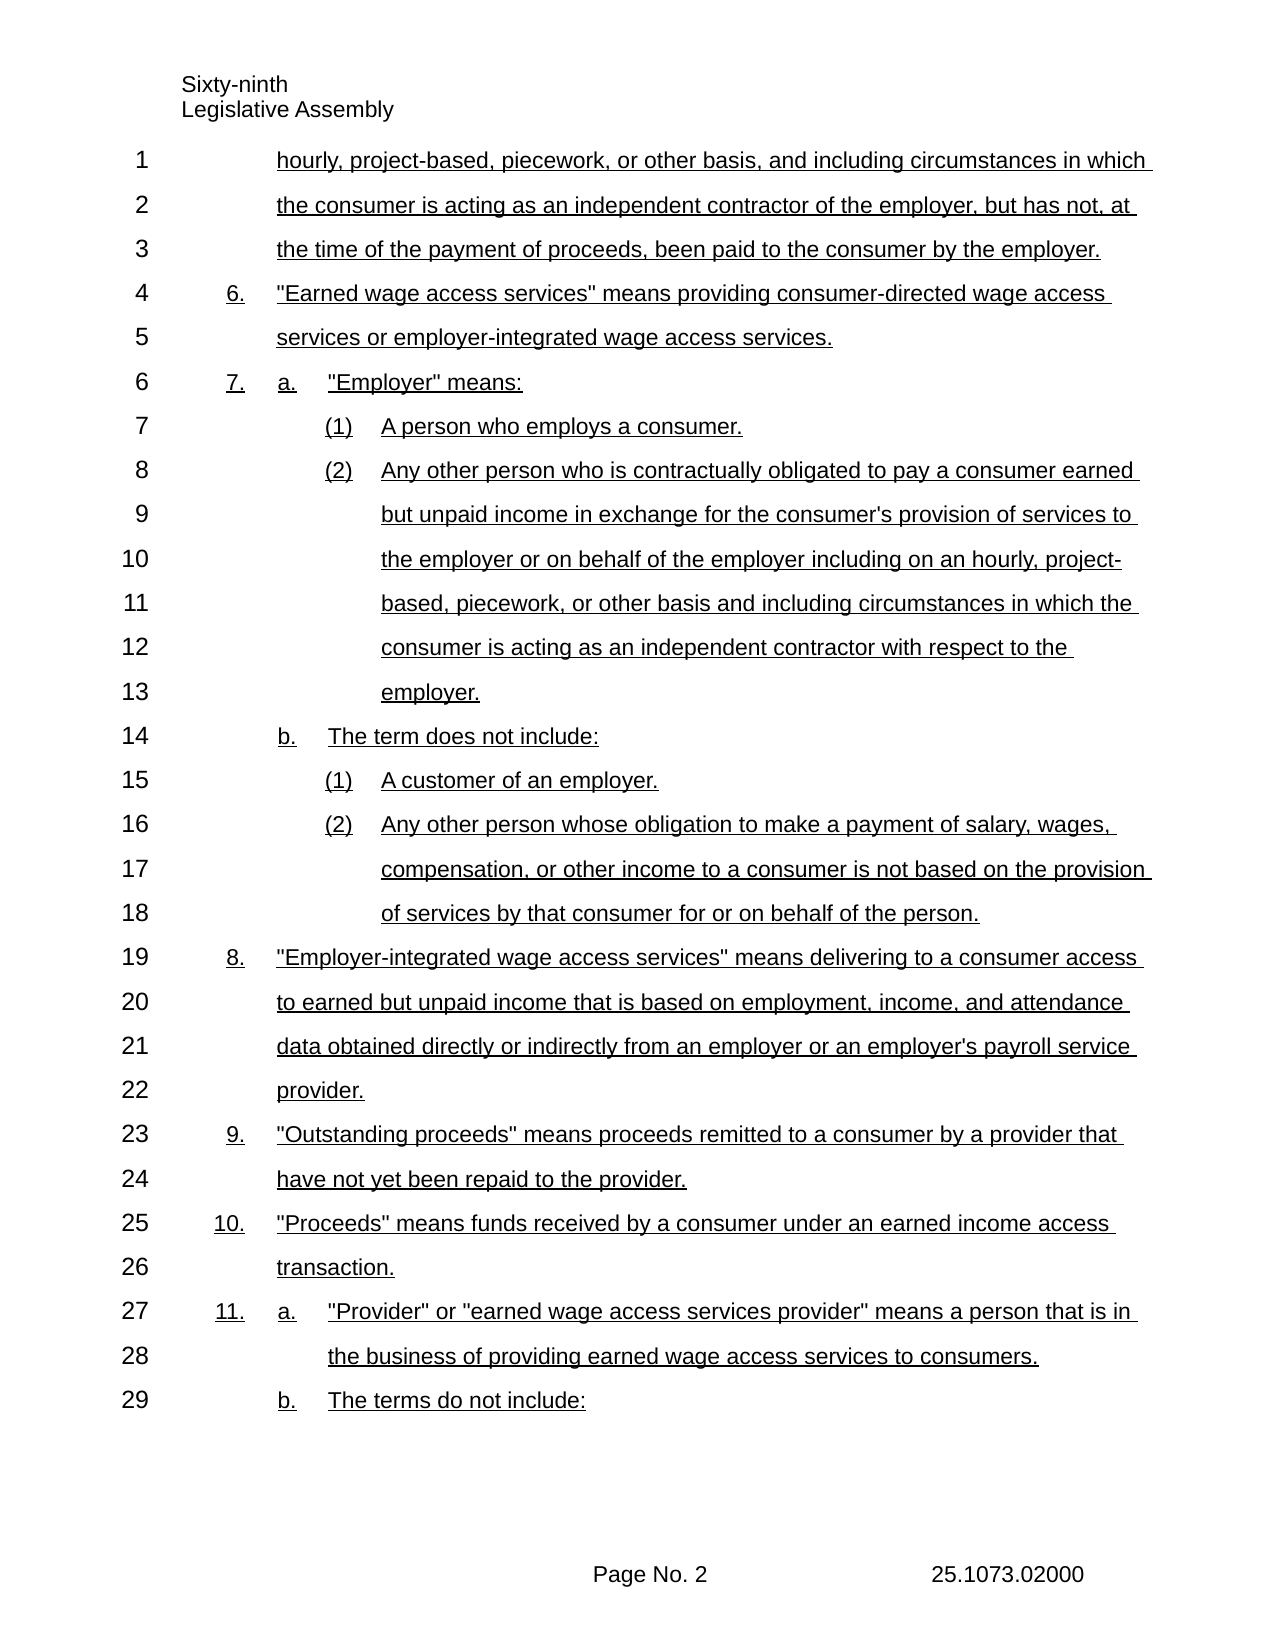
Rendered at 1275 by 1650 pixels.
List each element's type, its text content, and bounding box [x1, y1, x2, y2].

text 9. "Outstanding proceeds" means proceeds remitted to a consumer by a provider that have not yet been repaid to the provider. [181, 1107, 1154, 1196]
text 11. a. "Provider" or "earned wage access services provider" means a person that is in the business of providing earned wage access services to consumers. [181, 1284, 1154, 1373]
text b. The terms do not include: [181, 1373, 1154, 1417]
text 7. a. "Employer" means: [181, 355, 1154, 399]
text 8. "Employer‑integrated wage access services" means delivering to a consumer access to earned but unpaid income that is based on employment, income, and attendance data obtained directly or indirectly from an employer or an employer's payroll service provider. [181, 930, 1154, 1107]
text 6. "Earned wage access services" means providing consumer-directed wage access services or employer‑integrated wage access services. [181, 266, 1154, 355]
text 10. "Proceeds" means funds received by a consumer under an earned income access transaction. [181, 1196, 1154, 1284]
text hourly, project-based, piecework, or other basis, and including circumstances in which the consumer is acting as an independent contractor of the employer, but has not, at the time of the payment of proceeds, been paid to the consumer by the employer. [181, 133, 1154, 266]
text (2) Any other person who is contractually obligated to pay a consumer earned but unpaid income in exchange for the consumer's provision of services to the employer or on behalf of the employer including on an hourly, project-based, piecework, or other basis and including circumstances in which the consumer is acting as an independent contractor with respect to the employer. [181, 443, 1154, 709]
text (2) Any other person whose obligation to make a payment of salary, wages, compensation, or other income to a consumer is not based on the provision of services by that consumer for or on behalf of the person. [181, 797, 1154, 930]
text (1) A person who employs a consumer. [181, 399, 1154, 443]
text (1) A customer of an employer. [181, 753, 1154, 797]
text b. The term does not include: [181, 709, 1154, 753]
